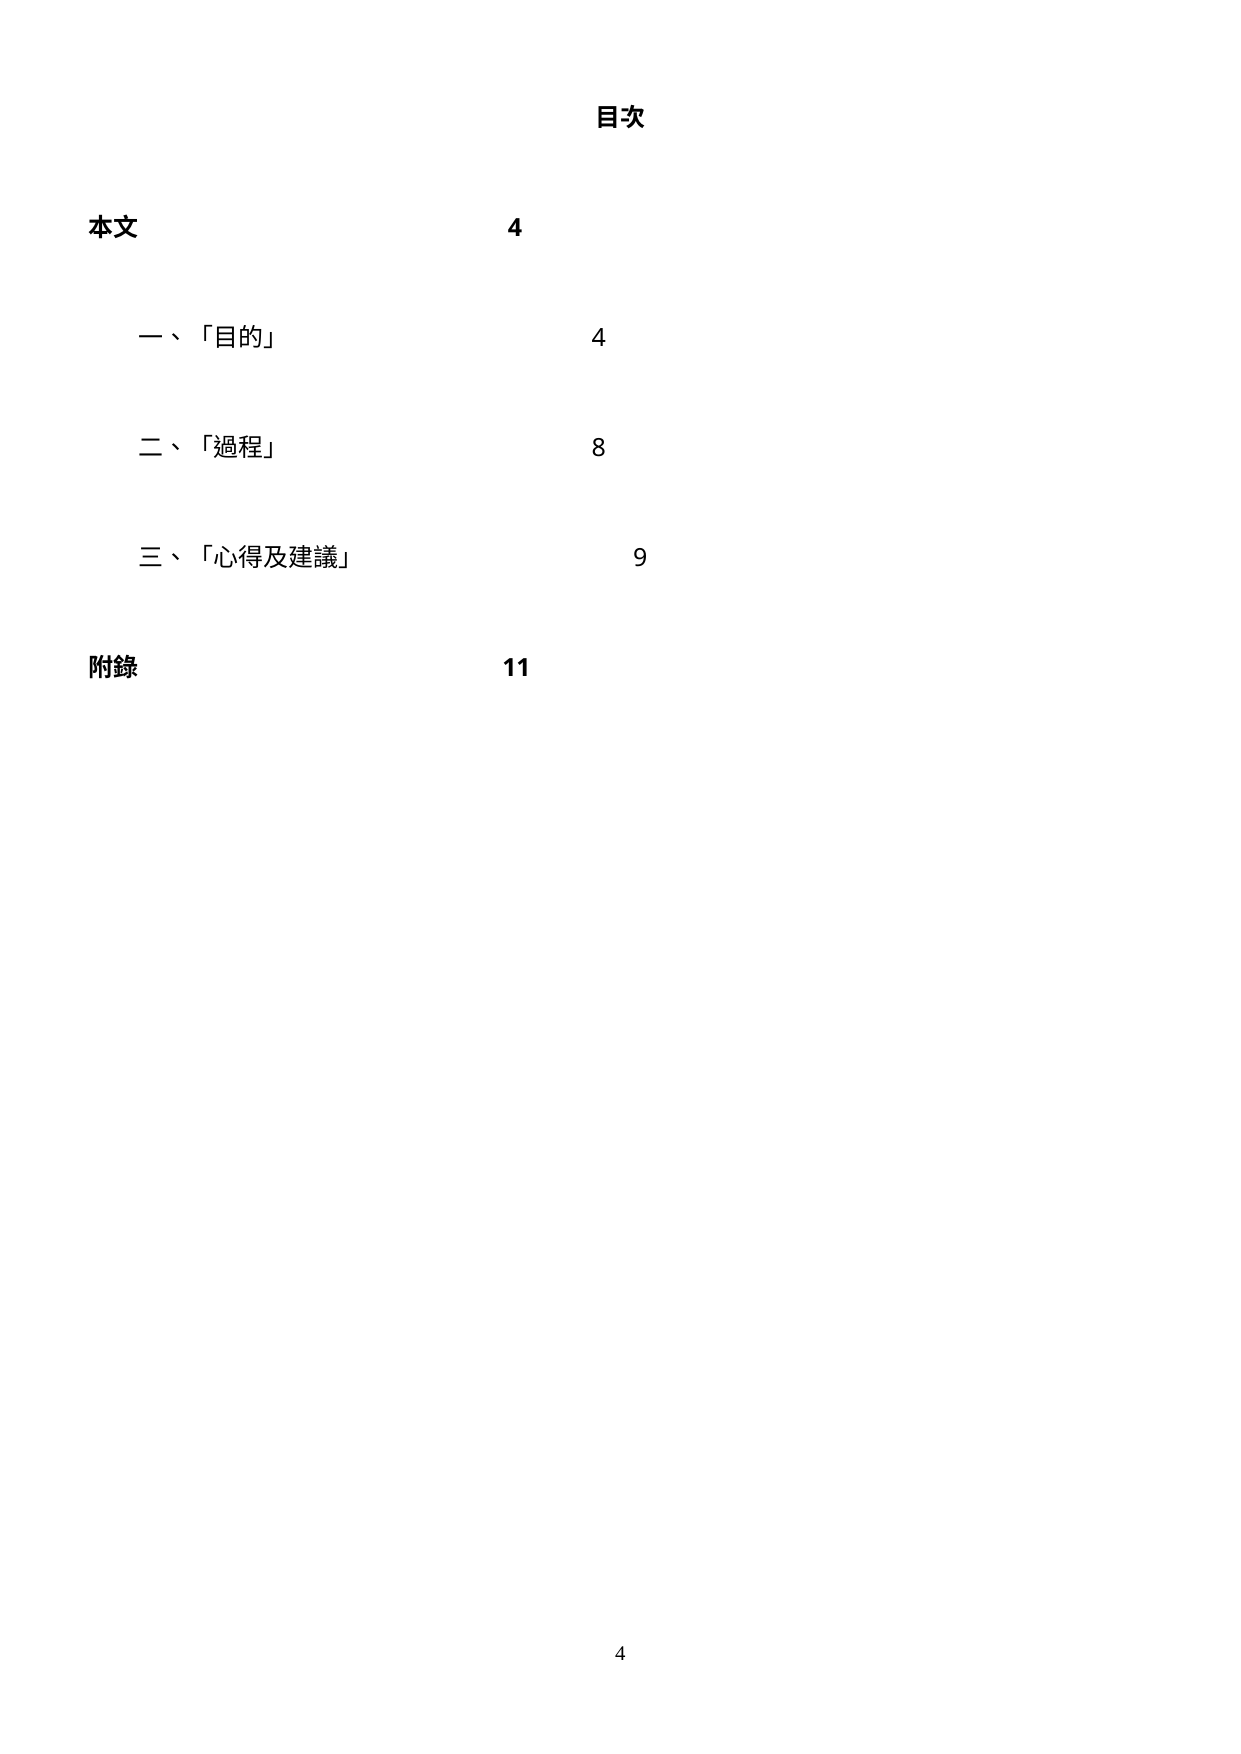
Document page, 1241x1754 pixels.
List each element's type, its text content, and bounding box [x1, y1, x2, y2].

text 三、「心得及建議」 9 [89, 537, 1152, 574]
text 目次 [89, 97, 1152, 134]
text 一、「目的」 4 [89, 317, 1152, 354]
text 本文 4 [89, 207, 1152, 244]
text 附錄 11 [89, 647, 1152, 685]
text 二、「過程」 8 [89, 427, 1152, 464]
